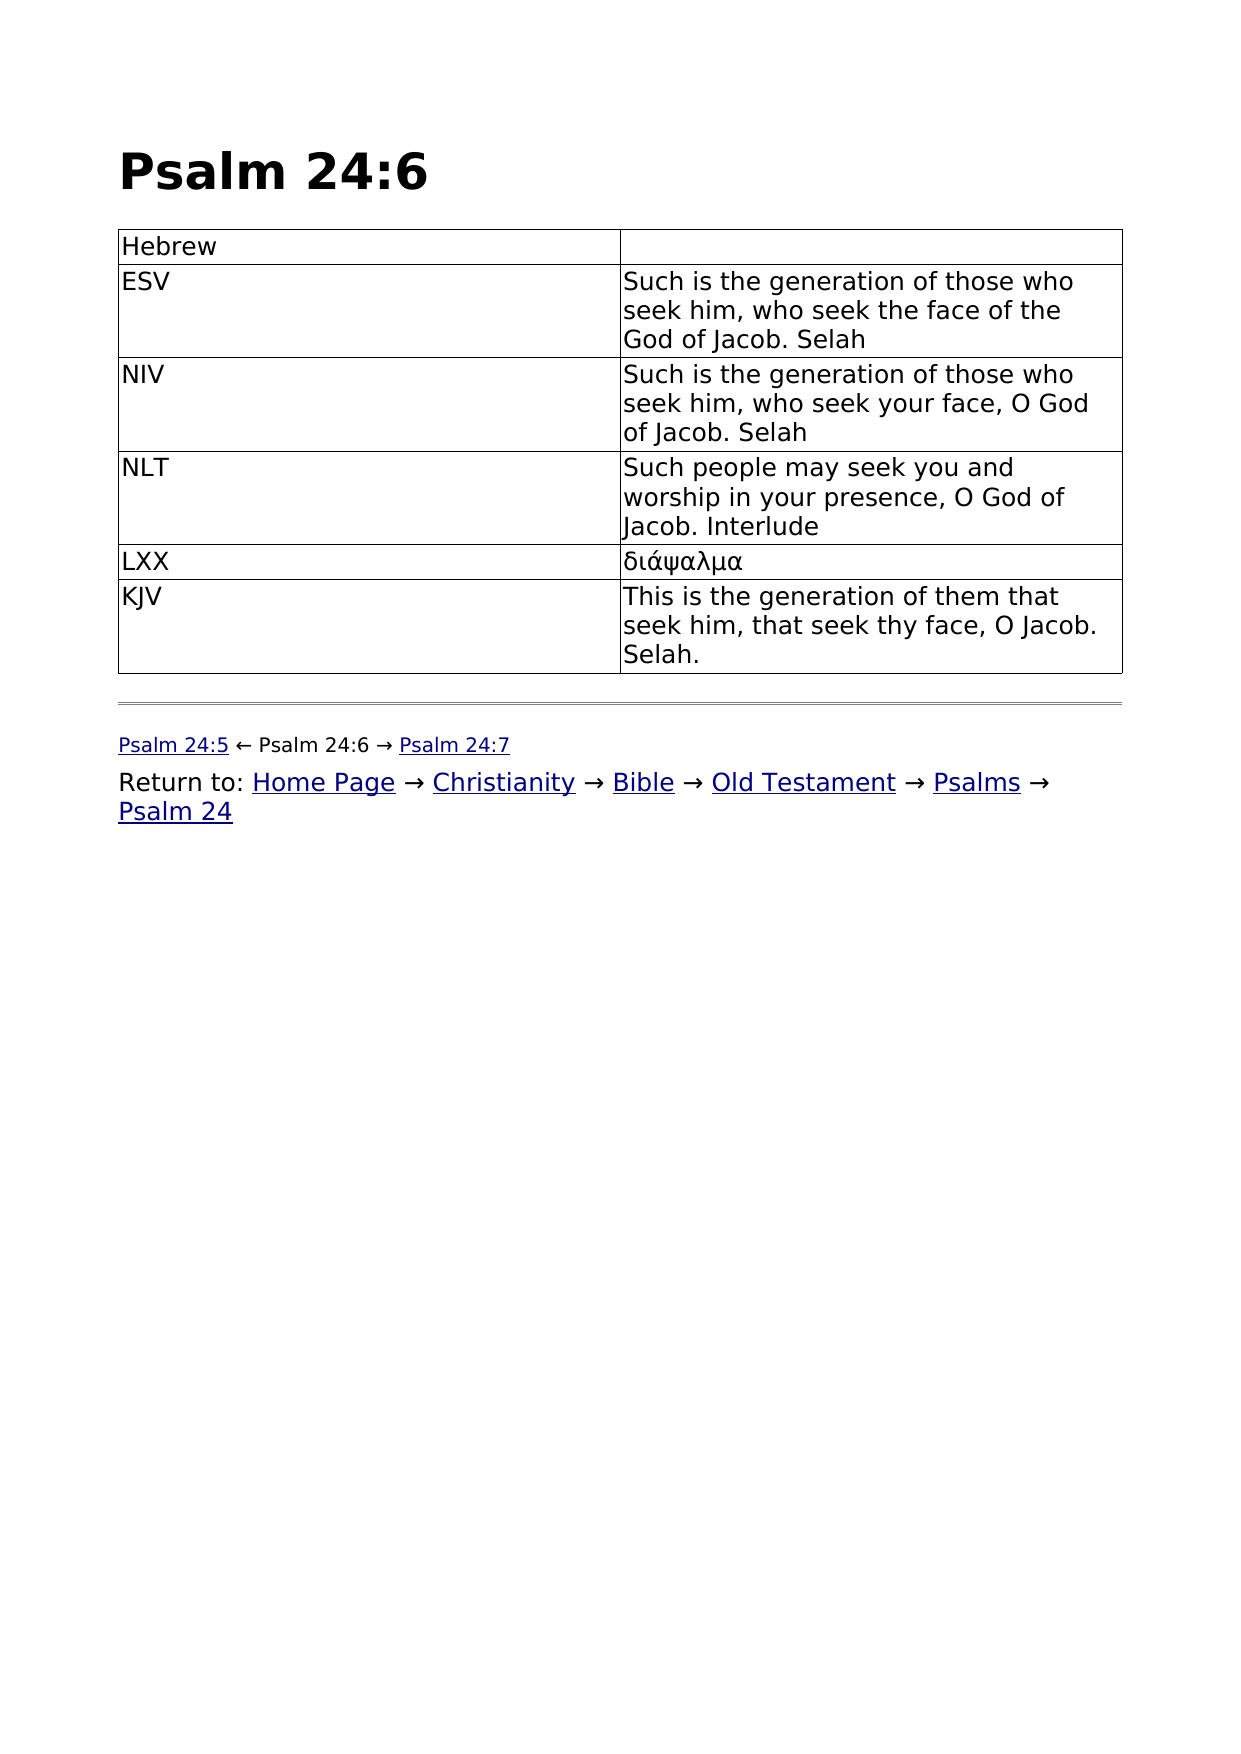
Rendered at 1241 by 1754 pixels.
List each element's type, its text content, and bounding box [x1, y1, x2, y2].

table_cell Such people may seek you and worship in your presence, O God of Jacob. Interlude [621, 452, 1122, 544]
subtitle Psalm 24:6 [118, 143, 1122, 201]
table_cell ESV [119, 265, 620, 357]
table_header [621, 230, 1122, 264]
table_cell Such is the generation of those who seek him, who seek the face of the God of Jacob. Selah [621, 265, 1122, 357]
table_cell LXX [119, 545, 620, 579]
text Psalm 24:5 ← Psalm 24:6 → Psalm 24:7 [118, 734, 1122, 768]
table_cell διάψαλμα [621, 545, 1122, 579]
table_cell NIV [119, 358, 620, 451]
table_cell Such is the generation of those who seek him, who seek your face, O God of Jacob. Selah [621, 358, 1122, 451]
table_cell NLT [119, 452, 620, 544]
table_cell This is the generation of them that seek him, that seek thy face, O Jacob. Selah. [621, 580, 1122, 673]
text Return to: Home Page → Christianity → Bible → Old Testament → Psalms → Psalm 24 [118, 768, 1122, 826]
table_header Hebrew [119, 230, 620, 264]
table_cell KJV [119, 580, 620, 673]
